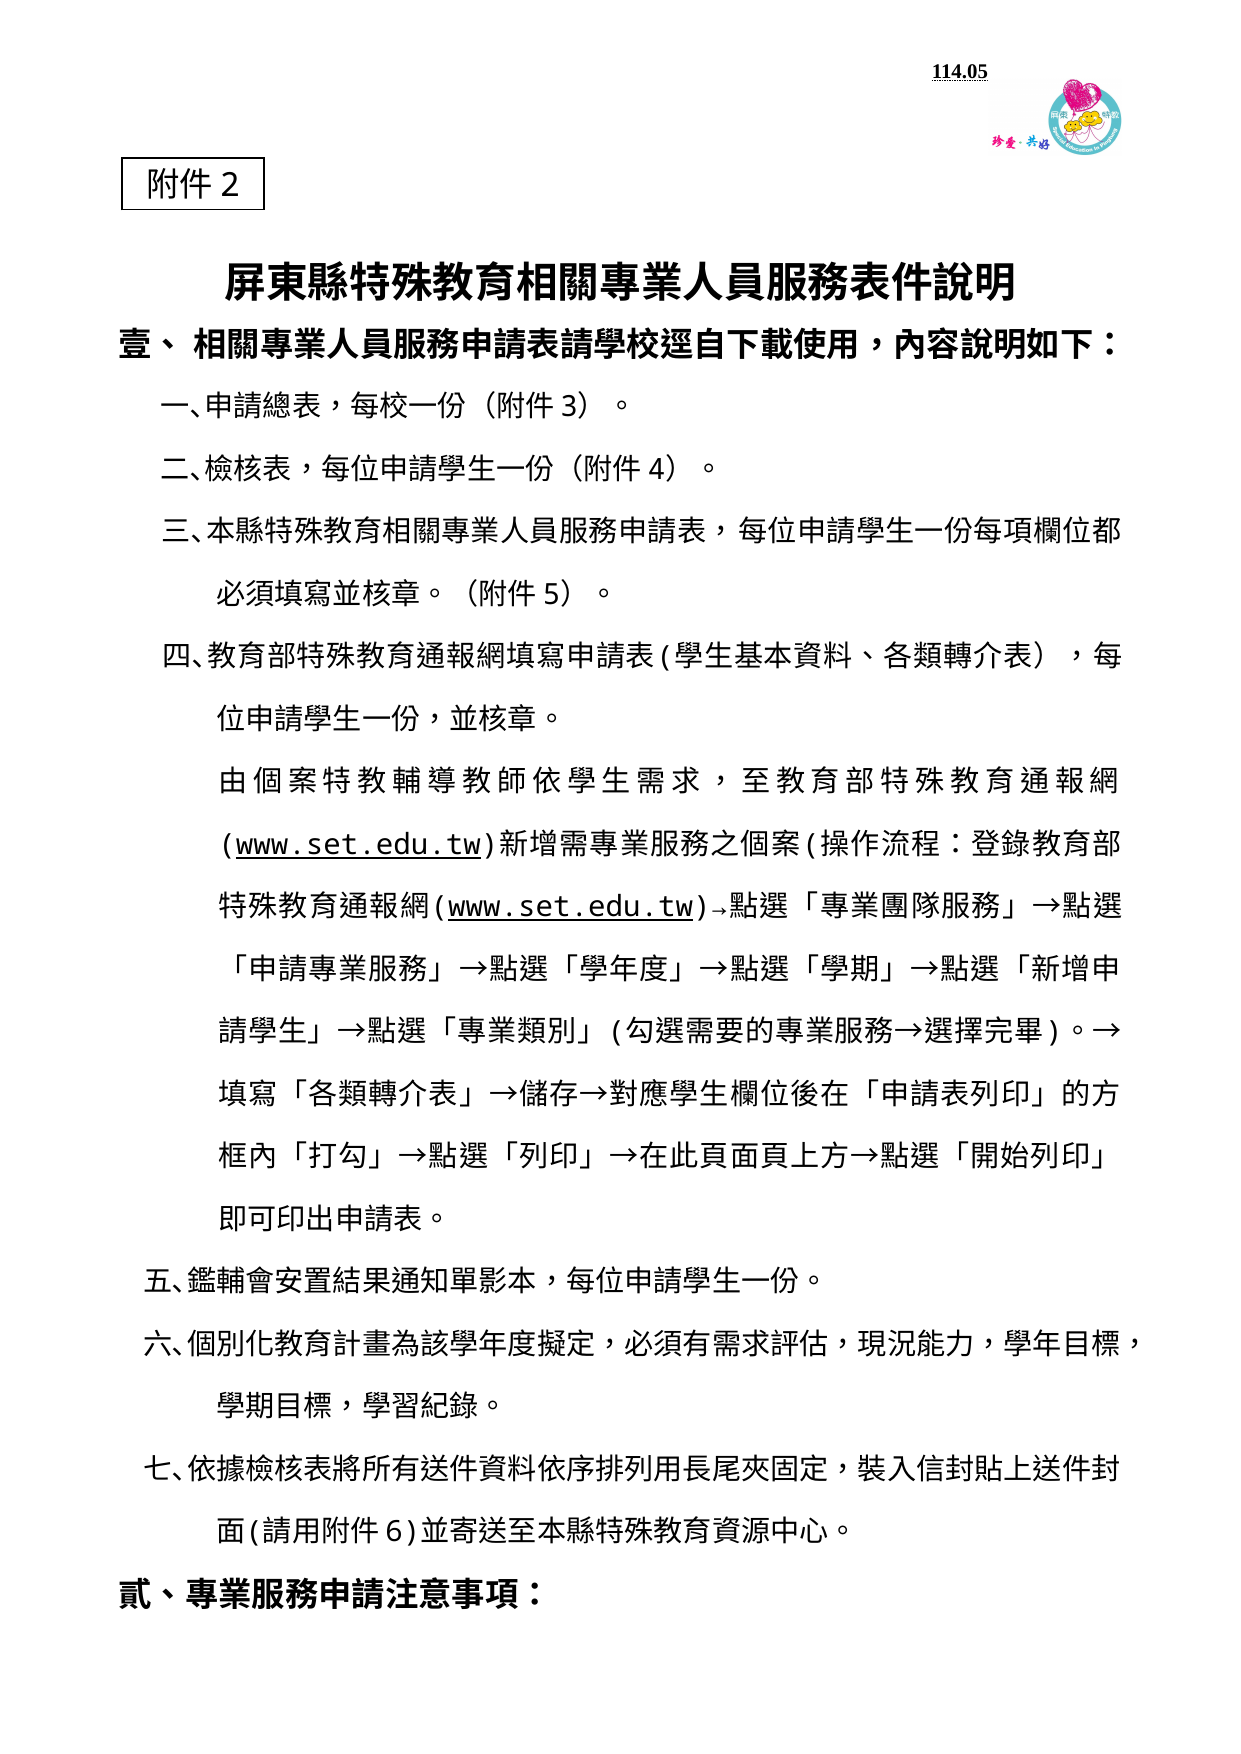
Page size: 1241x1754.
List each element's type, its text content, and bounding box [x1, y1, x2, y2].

text 由個案特教輔導教師依學生需求，至教育部特殊教育通報網(www.set.edu.tw)新增需專業服務之個案(操作流程：登錄教育部特殊教育通報網(www.set.edu.tw)→點選「專業團隊服務」→點選「申請專業服務」→點選「學年度」→點選「學期」→點選「新增申請學生」→點選「專業類別」(勾選需要的專業服務→選擇完畢)。→填寫「各類轉介表」→儲存→對應學生欄位後在「申請表列印」的方框內「打勾」→點選「列印」→在此頁面頁上方→點選「開始列印」即可印出申請表。 [218, 737, 1122, 1237]
text 四､教育部特殊教育通報網填寫申請表(學生基本資料、各類轉介表），每位申請學生一份，並核章。 [143, 612, 1122, 737]
text 六､個別化教育計畫為該學年度擬定，必須有需求評估，現況能力，學年目標，學期目標，學習紀錄。 [143, 1300, 1122, 1425]
list 相關專業人員服務申請表請學校逕自下載使用，內容說明如下： [118, 300, 1122, 362]
text 七､依據檢核表將所有送件資料依序排列用長尾夾固定，裝入信封貼上送件封面(請用附件6)並寄送至本縣特殊教育資源中心。 [143, 1425, 1122, 1550]
text 一､申請總表，每校一份（附件3）。 [143, 362, 1122, 425]
text 五､鑑輔會安置結果通知單影本，每位申請學生一份。 [143, 1237, 1122, 1300]
text 貳、專業服務申請注意事項： [118, 1550, 1122, 1612]
text 附件2 [138, 166, 248, 201]
text 屏東縣特殊教育相關專業人員服務表件說明 [118, 237, 1122, 300]
text 二､檢核表，每位申請學生一份（附件4）。 [143, 425, 1122, 487]
text 三､本縣特殊教育相關專業人員服務申請表，每位申請學生一份每項欄位都必須填寫並核章。（附件5）。 [143, 487, 1122, 612]
text [123, 159, 263, 209]
